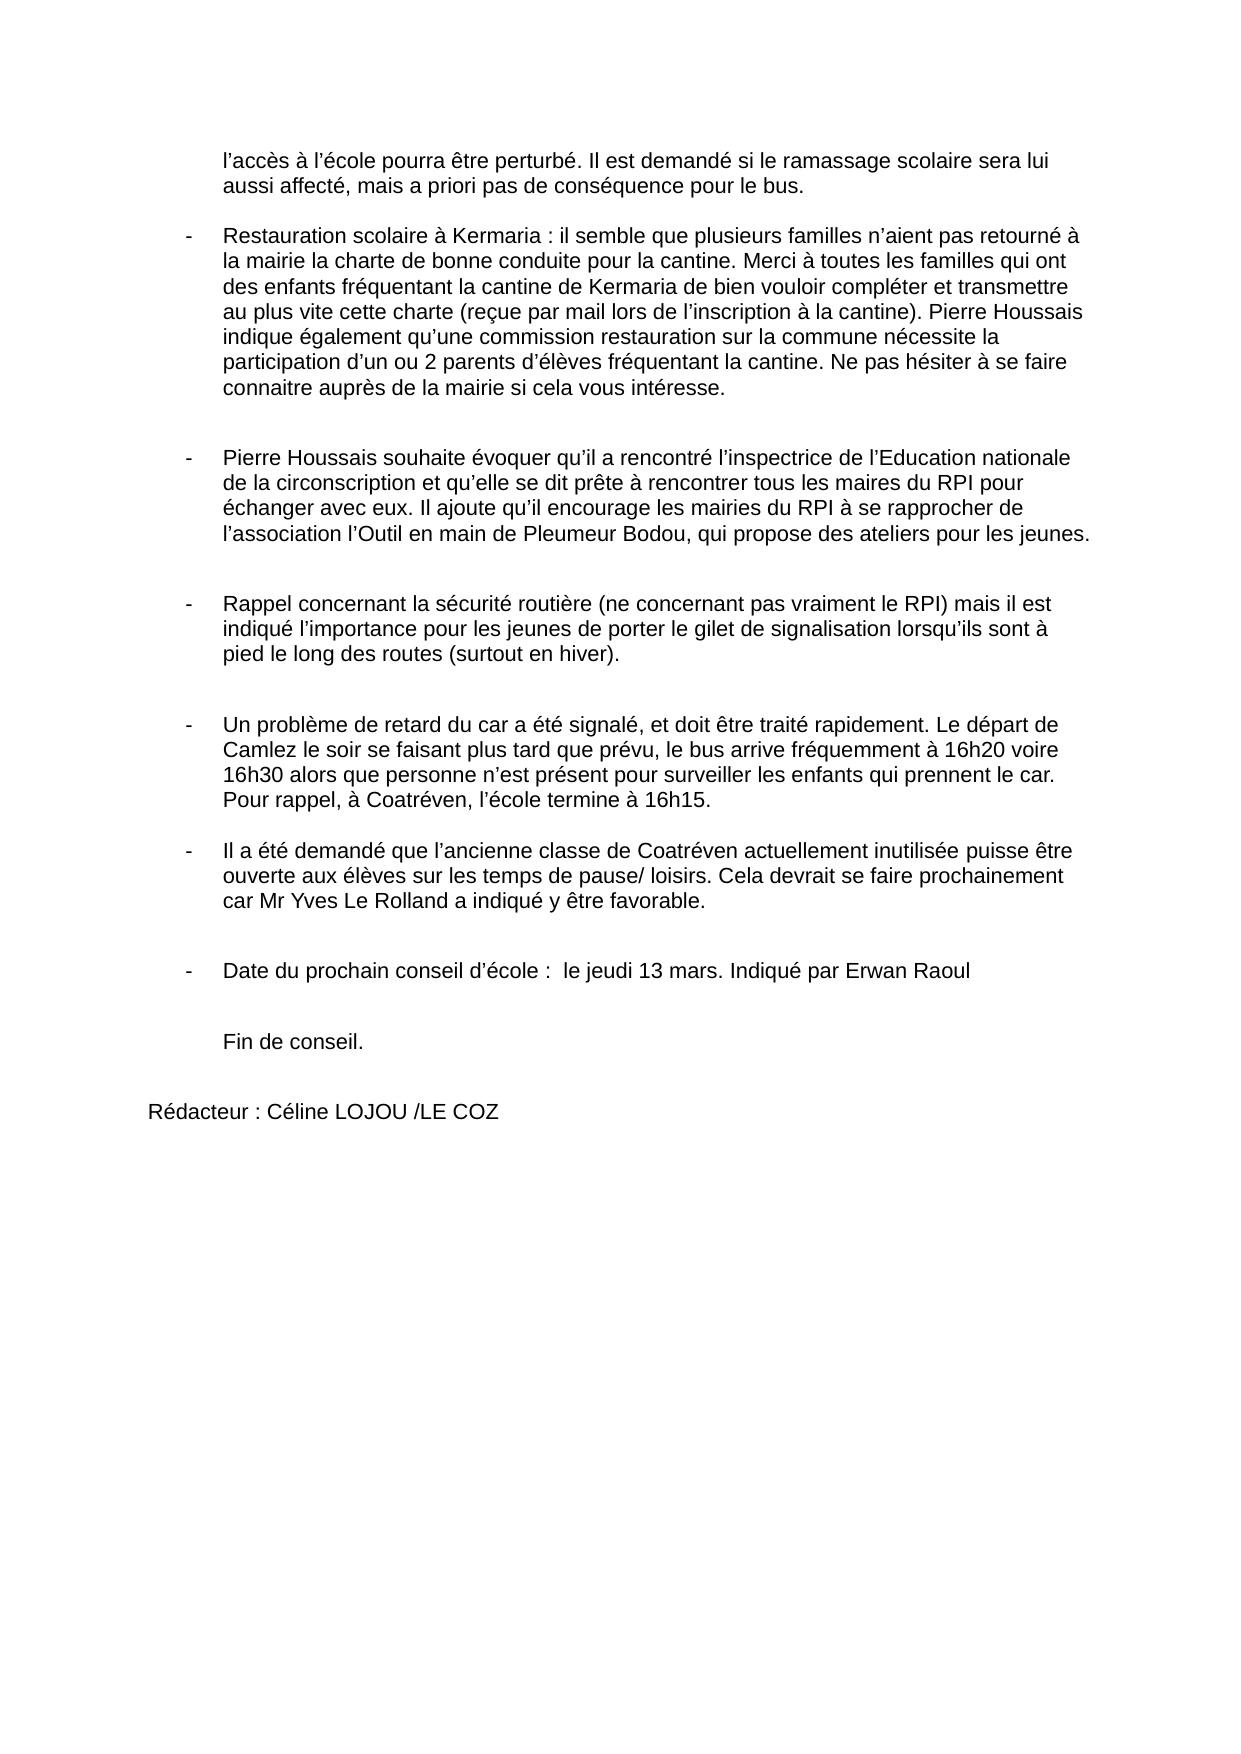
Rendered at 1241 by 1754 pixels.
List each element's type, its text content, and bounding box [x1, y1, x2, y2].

list Restauration scolaire à Kermaria : il semble que plusieurs familles n’aient pas retourné à la mairie la charte de bonne conduite pour la cantine. Merci à toutes les familles qui ont des enfants fréquentant la cantine de Kermaria de bien vouloir compléter et transmettre au plus vite cette charte (reçue par mail lors de l’inscription à la cantine). Pierre Houssais indique également qu’une commission restauration sur la commune nécessite la participation d’un ou 2 parents d’élèves fréquentant la cantine. Ne pas hésiter à se faire connaitre auprès de la mairie si cela vous intéresse. [185, 223, 1093, 400]
text Rédacteur : Céline LOJOU /LE COZ [148, 1099, 1093, 1124]
list Date du prochain conseil d’école : le jeudi 13 mars. Indiqué par Erwan Raoul [185, 958, 1093, 983]
list Rappel concernant la sécurité routière (ne concernant pas vraiment le RPI) mais il est indiqué l’importance pour les jeunes de porter le gilet de signalisation lorsqu’ils sont à pied le long des routes (surtout en hiver). [185, 591, 1093, 666]
list Pierre Houssais souhaite évoquer qu’il a rencontré l’inspectrice de l’Education nationale de la circonscription et qu’elle se dit prête à rencontrer tous les maires du RPI pour échanger avec eux. Il ajoute qu’il encourage les mairies du RPI à se rapprocher de l’association l’Outil en main de Pleumeur Bodou, qui propose des ateliers pour les jeunes. [185, 445, 1093, 546]
list l’accès à l’école pourra être perturbé. Il est demandé si le ramassage scolaire sera lui aussi affecté, mais a priori pas de conséquence pour le bus. [185, 148, 1093, 198]
list Un problème de retard du car a été signalé, et doit être traité rapidement. Le départ de Camlez le soir se faisant plus tard que prévu, le bus arrive fréquemment à 16h20 voire 16h30 alors que personne n’est présent pour surveiller les enfants qui prennent le car. Pour rappel, à Coatréven, l’école termine à 16h15. [185, 711, 1093, 812]
text Fin de conseil. [223, 1028, 1093, 1054]
list Il a été demandé que l’ancienne classe de Coatréven actuellement inutilisée puisse être ouverte aux élèves sur les temps de pause/ loisirs. Cela devrait se faire prochainement car Mr Yves Le Rolland a indiqué y être favorable. [185, 837, 1093, 913]
